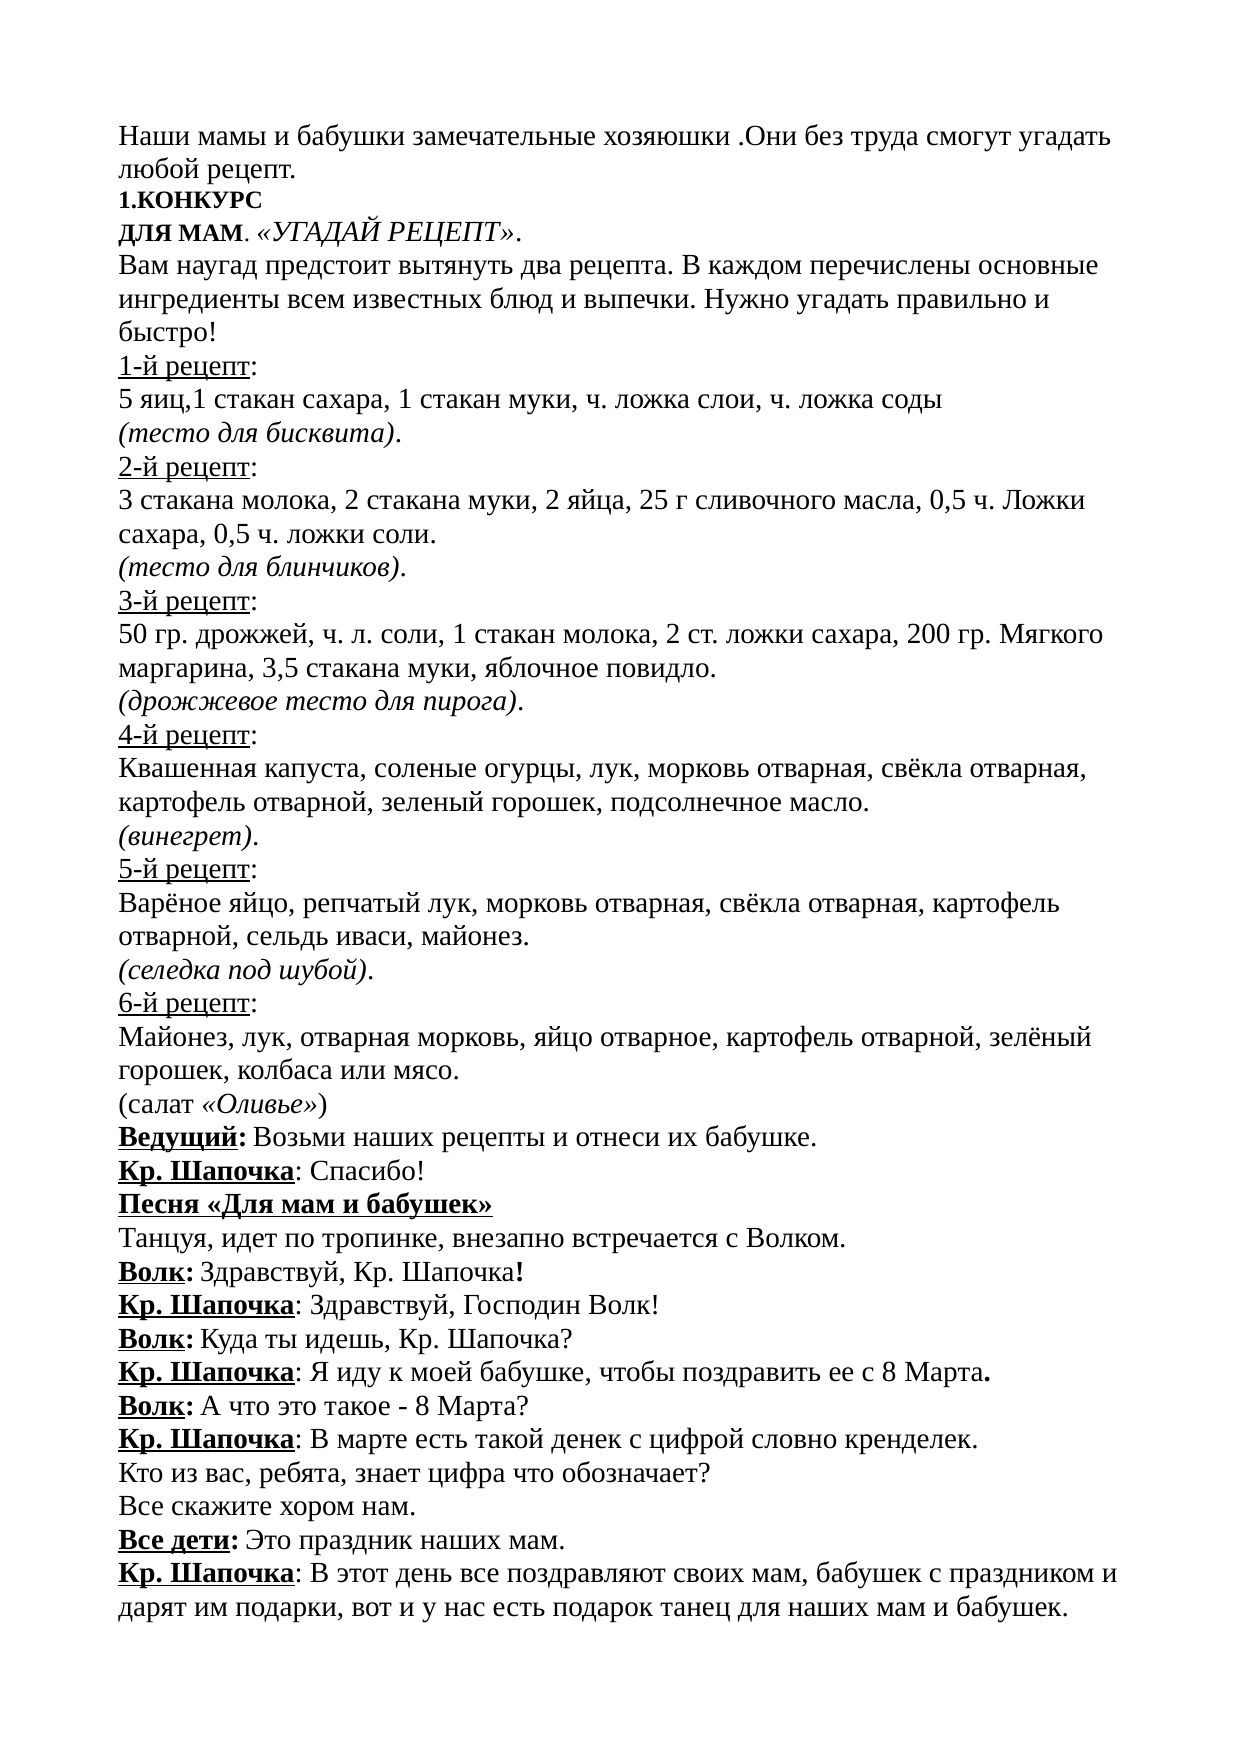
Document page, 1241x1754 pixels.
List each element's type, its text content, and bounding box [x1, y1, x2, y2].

text 3 стакана молока, 2 стакана муки, 2 яйца, 25 г сливочного масла, 0,5 ч. Ложки сахара, 0,5 ч. ложки соли. [118, 482, 1122, 549]
text Майонез, лук, отварная морковь, яйцо отварное, картофель отварной, зелёный горошек, колбаса или мясо. [118, 1019, 1122, 1086]
text (селедка под шубой). [118, 952, 1122, 985]
text Кр. Шапочка: Спасибо! [118, 1153, 1122, 1187]
text Ведущий: Возьми наших рецепты и отнеси их бабушке. [118, 1119, 1122, 1153]
text 3-й рецепт: [118, 583, 1122, 616]
text Вам наугад предстоит вытянуть два рецепта. В каждом перечислены основные ингредиенты всем известных блюд и выпечки. Нужно угадать правильно и быстро! [118, 247, 1122, 348]
text Кр. Шапочка: В марте есть такой денек с цифрой словно кренделек. [118, 1421, 1122, 1455]
text 2-й рецепт: [118, 449, 1122, 482]
text (дрожжевое тесто для пирога). [118, 683, 1122, 717]
text (салат «Оливье») [118, 1086, 1122, 1119]
text Квашенная капуста, соленые огурцы, лук, морковь отварная, свёкла отварная, картофель отварной, зеленый горошек, подсолнечное масло. [118, 751, 1122, 818]
text 5 яиц,1 стакан сахара, 1 стакан муки, ч. ложка слои, ч. ложка соды [118, 382, 1122, 415]
text (винегрет). [118, 818, 1122, 851]
text Все дети: Это праздник наших мам. [118, 1522, 1122, 1556]
text Танцуя, идет по тропинке, внезапно встречается с Волком. [118, 1220, 1122, 1254]
text Кто из вас, ребята, знает цифра что обозначает? [118, 1455, 1122, 1488]
text 50 гр. дрожжей, ч. л. соли, 1 стакан молока, 2 ст. ложки сахара, 200 гр. Мягкого маргарина, 3,5 стакана муки, яблочное повидло. [118, 616, 1122, 683]
text 1.КОНКУРС ДЛЯ МАМ. «УГАДАЙ РЕЦЕПТ». [118, 185, 1122, 247]
text Все скажите хором нам. [118, 1488, 1122, 1522]
text Наши мамы и бабушки замечательные хозяюшки .Они без труда смогут угадать любой рецепт. [118, 118, 1122, 185]
text Кр. Шапочка: В этот день все поздравляют своих мам, бабушек с праздником и дарят им подарки, вот и у нас есть подарок танец для наших мам и бабушек. [118, 1556, 1122, 1623]
text Кр. Шапочка: Я иду к моей бабушке, чтобы поздравить ее с 8 Марта. [118, 1354, 1122, 1388]
text (тесто для бисквита). [118, 415, 1122, 449]
text Кр. Шапочка: Здравствуй, Господин Волк! [118, 1287, 1122, 1321]
text 1-й рецепт: [118, 348, 1122, 382]
text Волк: Здравствуй, Кр. Шапочка! [118, 1254, 1122, 1287]
text Варёное яйцо, репчатый лук, морковь отварная, свёкла отварная, картофель отварной, сельдь иваси, майонез. [118, 885, 1122, 952]
text 5-й рецепт: [118, 851, 1122, 885]
text Волк: А что это такое - 8 Марта? [118, 1388, 1122, 1421]
text 6-й рецепт: [118, 985, 1122, 1019]
text 4-й рецепт: [118, 717, 1122, 751]
text Волк: Куда ты идешь, Кр. Шапочка? [118, 1321, 1122, 1354]
text Песня «Для мам и бабушек» [118, 1187, 1122, 1220]
text (тесто для блинчиков). [118, 549, 1122, 583]
